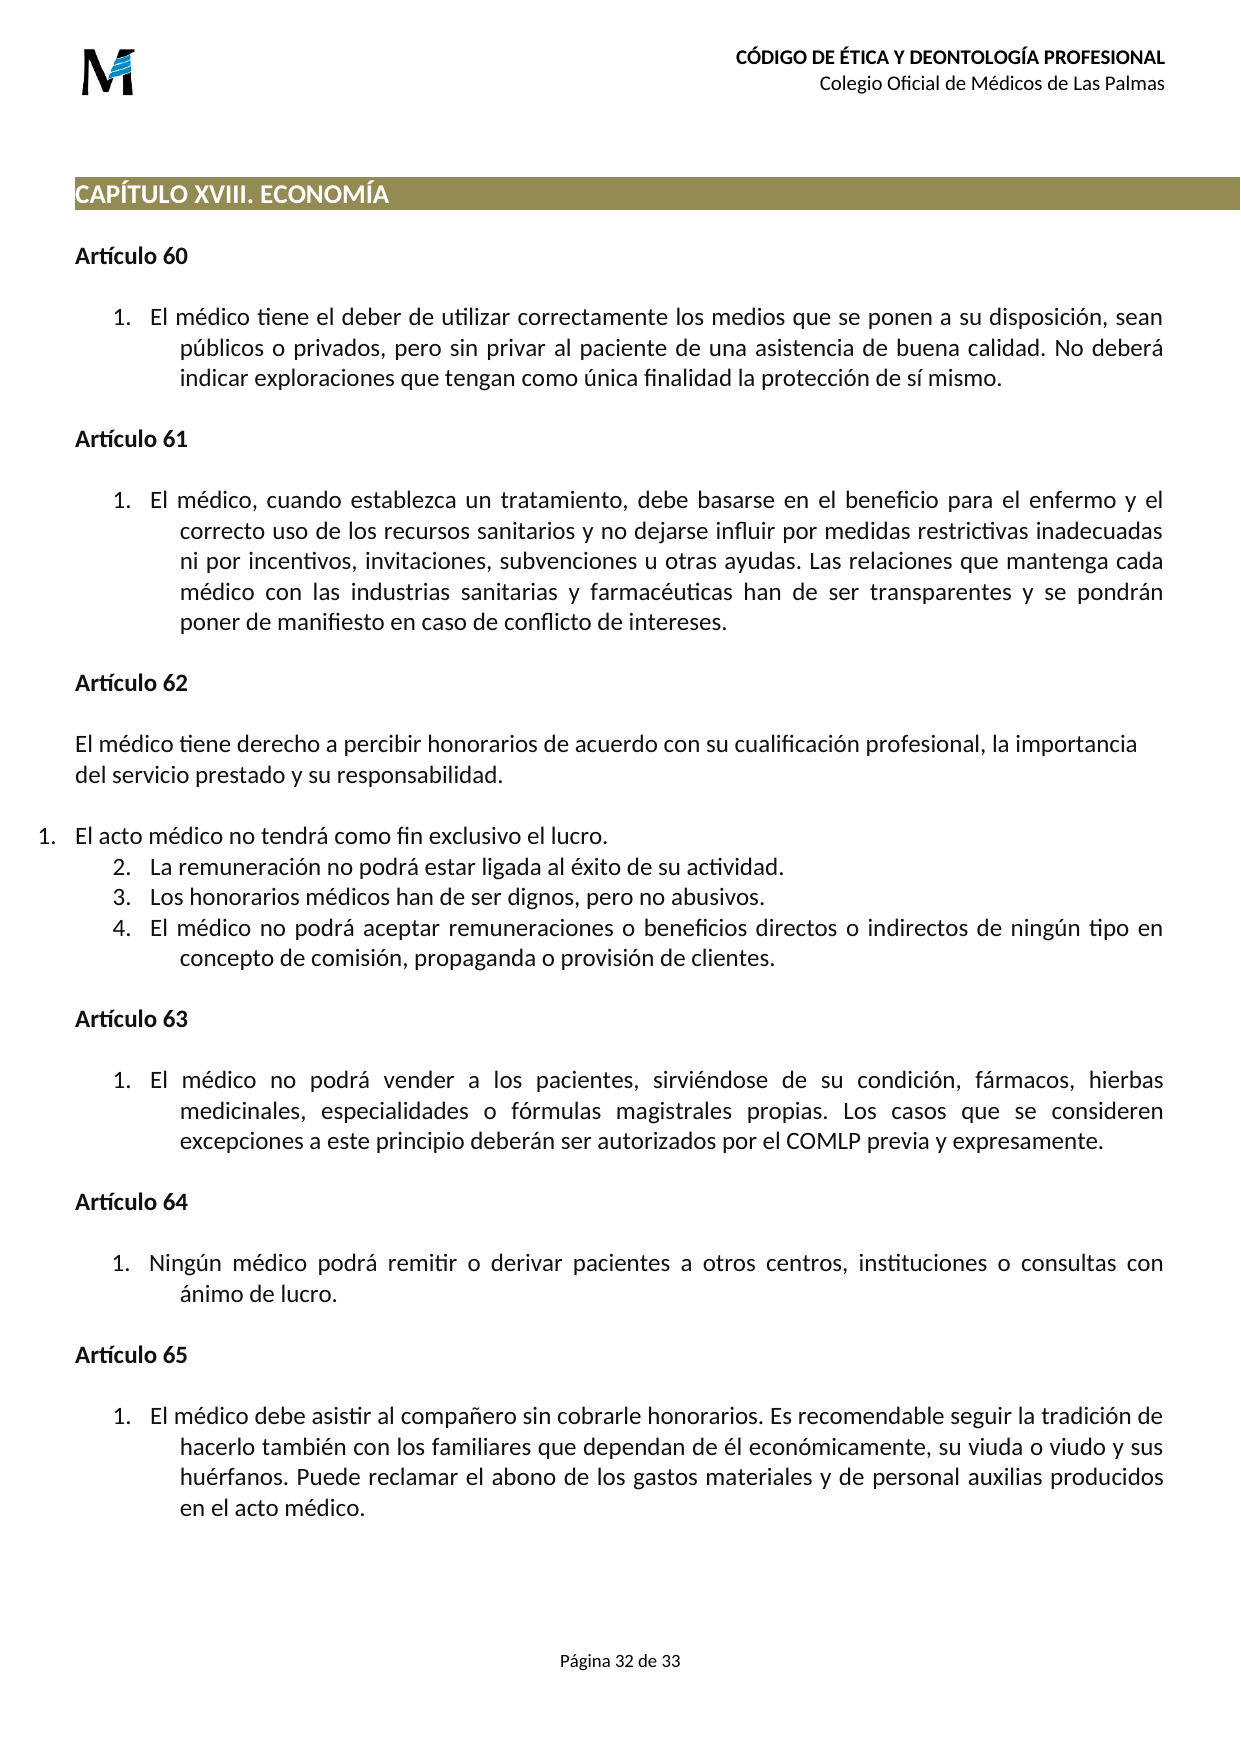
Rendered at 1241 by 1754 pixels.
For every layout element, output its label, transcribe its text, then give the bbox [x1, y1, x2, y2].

list El médico no podrá aceptar remuneraciones o beneficios directos o indirectos de ningún tipo en concepto de comisión, propaganda o provisión de clientes. [112, 912, 1165, 973]
text CAPÍTULO XVIII. ECONOMÍA [75, 177, 1240, 210]
list Los honorarios médicos han de ser dignos, pero no abusivos. [112, 881, 1165, 912]
list El médico no podrá vender a los pacientes, sirviéndose de su condición, fármacos, hierbas medicinales, especialidades o fórmulas magistrales propias. Los casos que se consideren excepciones a este principio deberán ser autorizados por el COMLP previa y expresamente. [112, 1064, 1165, 1156]
text Artículo 65 [75, 1339, 1165, 1369]
list El médico debe asistir al compañero sin cobrarle honorarios. Es recomendable seguir la tradición de hacerlo también con los familiares que dependan de él económicamente, su viuda o viudo y sus huérfanos. Puede reclamar el abono de los gastos materiales y de personal auxilias producidos en el acto médico. [112, 1400, 1165, 1522]
list El médico tiene el deber de utilizar correctamente los medios que se ponen a su disposición, sean públicos o privados, pero sin privar al paciente de una asistencia de buena calidad. No deberá indicar exploraciones que tengan como única finalidad la protección de sí mismo. [112, 301, 1165, 393]
list La remuneración no podrá estar ligada al éxito de su actividad. [112, 851, 1165, 881]
text Artículo 63 [75, 1003, 1165, 1034]
text Artículo 64 [75, 1186, 1165, 1217]
text Artículo 60 [75, 240, 1165, 271]
text Artículo 61 [75, 423, 1165, 454]
text El médico tiene derecho a percibir honorarios de acuerdo con su cualificación profesional, la importancia del servicio prestado y su responsabilidad. [75, 729, 1165, 790]
list El acto médico no tendrá como fin exclusivo el lucro. [37, 820, 1165, 851]
list Ningún médico podrá remitir o derivar pacientes a otros centros, instituciones o consultas con ánimo de lucro. [111, 1247, 1165, 1308]
text Artículo 62 [75, 668, 1165, 698]
list El médico, cuando establezca un tratamiento, debe basarse en el beneficio para el enfermo y el correcto uso de los recursos sanitarios y no dejarse influir por medidas restrictivas inadecuadas ni por incentivos, invitaciones, subvenciones u otras ayudas. Las relaciones que mantenga cada médico con las industrias sanitarias y farmacéuticas han de ser transparentes y se pondrán poner de manifiesto en caso de conflicto de intereses. [112, 484, 1165, 637]
